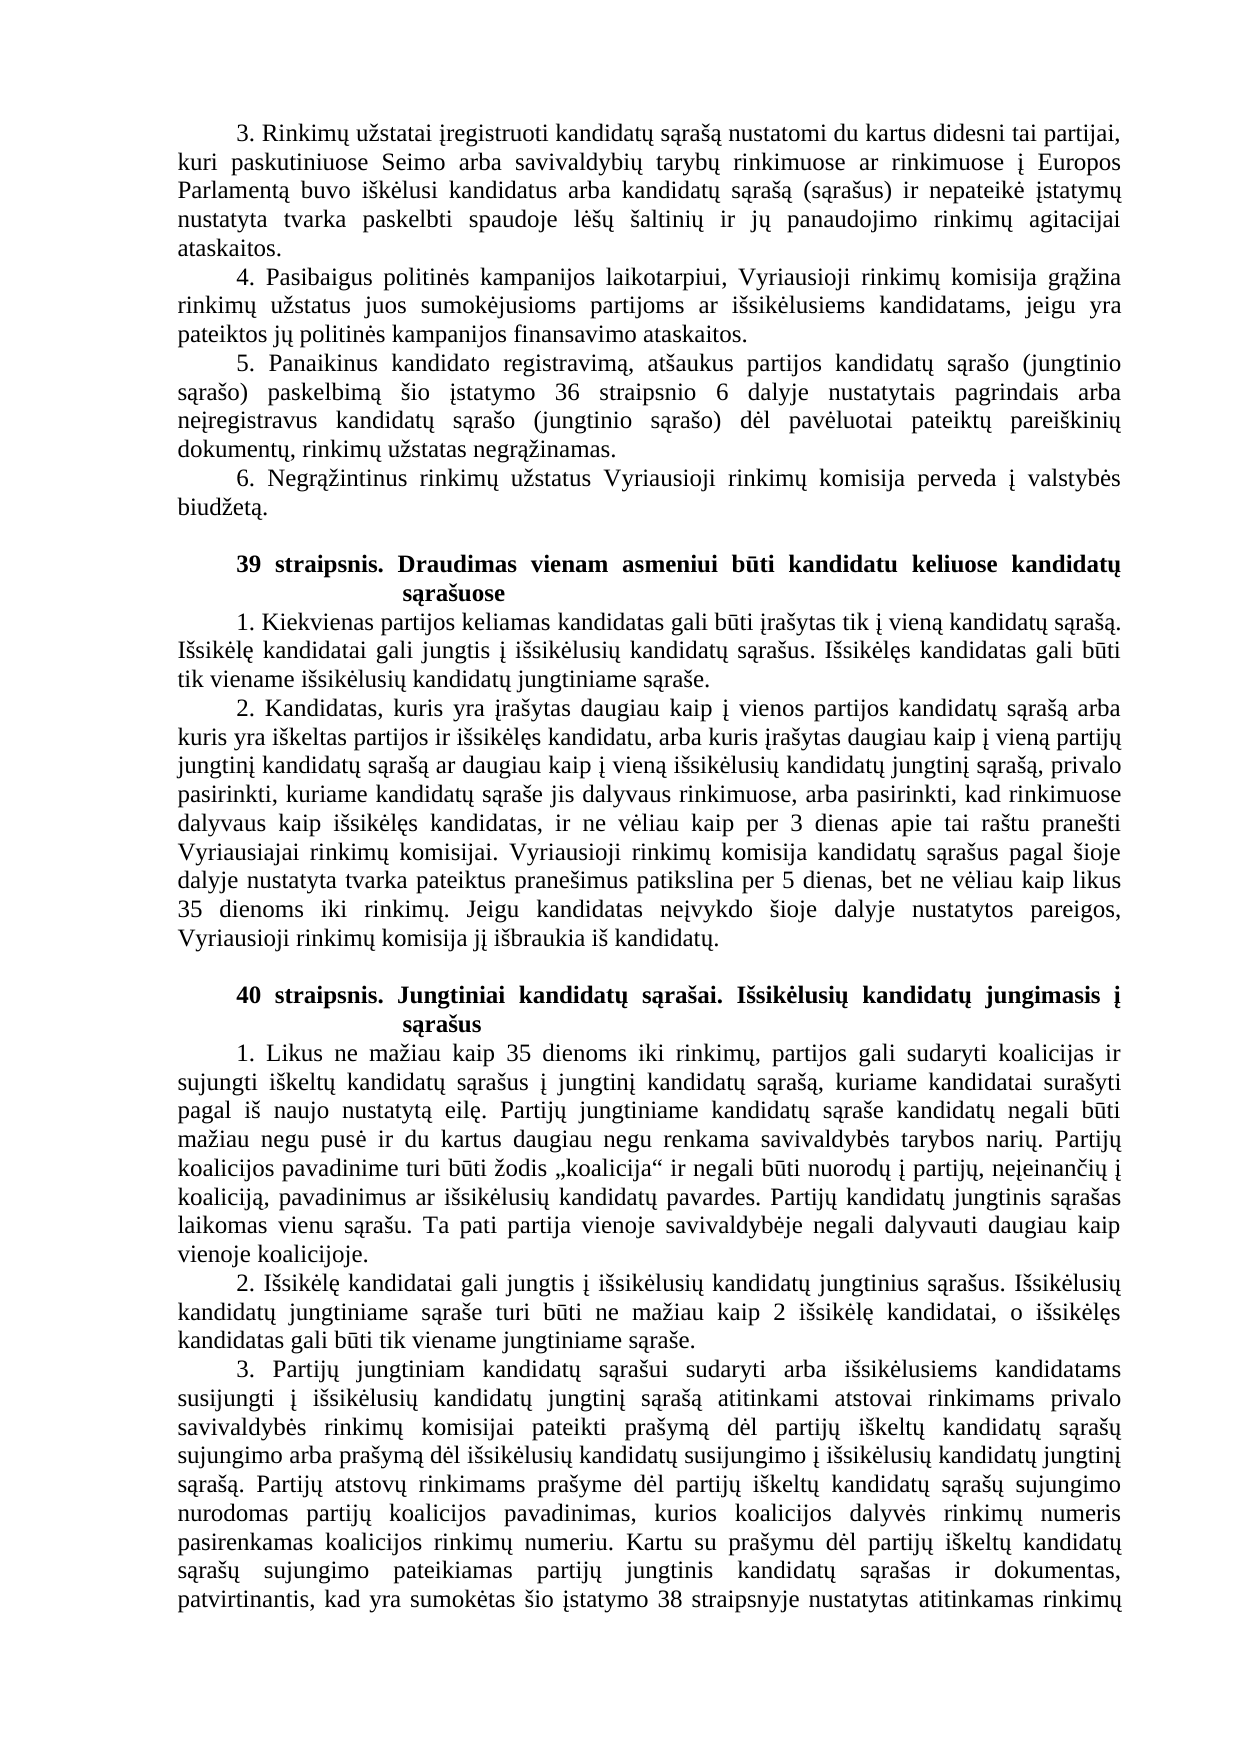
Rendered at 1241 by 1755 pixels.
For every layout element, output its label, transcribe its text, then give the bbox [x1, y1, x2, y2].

text 6. Negrąžintinus rinkimų užstatus Vyriausioji rinkimų komisija perveda į valstybės biudžetą. [177, 463, 1122, 521]
text 5. Panaikinus kandidato registravimą, atšaukus partijos kandidatų sąrašo (jungtinio sąrašo) paskelbimą šio įstatymo 36 straipsnio 6 dalyje nustatytais pagrindais arba neįregistravus kandidatų sąrašo (jungtinio sąrašo) dėl pavėluotai pateiktų pareiškinių dokumentų, rinkimų užstatas negrąžinamas. [177, 348, 1122, 463]
text 2. Išsikėlę kandidatai gali jungtis į išsikėlusių kandidatų jungtinius sąrašus. Išsikėlusių kandidatų jungtiniame sąraše turi būti ne mažiau kaip 2 išsikėlę kandidatai, o išsikėlęs kandidatas gali būti tik viename jungtiniame sąraše. [177, 1268, 1122, 1354]
text 2. Kandidatas, kuris yra įrašytas daugiau kaip į vienos partijos kandidatų sąrašą arba kuris yra iškeltas partijos ir išsikėlęs kandidatu, arba kuris įrašytas daugiau kaip į vieną partijų jungtinį kandidatų sąrašą ar daugiau kaip į vieną išsikėlusių kandidatų jungtinį sąrašą, privalo pasirinkti, kuriame kandidatų sąraše jis dalyvaus rinkimuose, arba pasirinkti, kad rinkimuose dalyvaus kaip išsikėlęs kandidatas, ir ne vėliau kaip per 3 dienas apie tai raštu pranešti Vyriausiajai rinkimų komisijai. Vyriausioji rinkimų komisija kandidatų sąrašus pagal šioje dalyje nustatyta tvarka pateiktus pranešimus patikslina per 5 dienas, bet ne vėliau kaip likus 35 dienoms iki rinkimų. Jeigu kandidatas neįvykdo šioje dalyje nustatytos pareigos, Vyriausioji rinkimų komisija jį išbraukia iš kandidatų. [177, 693, 1122, 952]
text 40 straipsnis. Jungtiniai kandidatų sąrašai. Išsikėlusių kandidatų jungimasis į sąrašus [236, 981, 1122, 1038]
text 3. Partijų jungtiniam kandidatų sąrašui sudaryti arba išsikėlusiems kandidatams susijungti į išsikėlusių kandidatų jungtinį sąrašą atitinkami atstovai rinkimams privalo savivaldybės rinkimų komisijai pateikti prašymą dėl partijų iškeltų kandidatų sąrašų sujungimo arba prašymą dėl išsikėlusių kandidatų susijungimo į išsikėlusių kandidatų jungtinį sąrašą. Partijų atstovų rinkimams prašyme dėl partijų iškeltų kandidatų sąrašų sujungimo nurodomas partijų koalicijos pavadinimas, kurios koalicijos dalyvės rinkimų numeris pasirenkamas koalicijos rinkimų numeriu. Kartu su prašymu dėl partijų iškeltų kandidatų sąrašų sujungimo pateikiamas partijų jungtinis kandidatų sąrašas ir dokumentas, patvirtinantis, kad yra sumokėtas šio įstatymo 38 straipsnyje nustatytas atitinkamas rinkimų [177, 1354, 1122, 1613]
text 3. Rinkimų užstatai įregistruoti kandidatų sąrašą nustatomi du kartus didesni tai partijai, kuri paskutiniuose Seimo arba savivaldybių tarybų rinkimuose ar rinkimuose į Europos Parlamentą buvo iškėlusi kandidatus arba kandidatų sąrašą (sąrašus) ir nepateikė įstatymų nustatyta tvarka paskelbti spaudoje lėšų šaltinių ir jų panaudojimo rinkimų agitacijai ataskaitos. [177, 118, 1122, 262]
text 1. Kiekvienas partijos keliamas kandidatas gali būti įrašytas tik į vieną kandidatų sąrašą. Išsikėlę kandidatai gali jungtis į išsikėlusių kandidatų sąrašus. Išsikėlęs kandidatas gali būti tik viename išsikėlusių kandidatų jungtiniame sąraše. [177, 607, 1122, 693]
text 1. Likus ne mažiau kaip 35 dienoms iki rinkimų, partijos gali sudaryti koalicijas ir sujungti iškeltų kandidatų sąrašus į jungtinį kandidatų sąrašą, kuriame kandidatai surašyti pagal iš naujo nustatytą eilę. Partijų jungtiniame kandidatų sąraše kandidatų negali būti mažiau negu pusė ir du kartus daugiau negu renkama savivaldybės tarybos narių. Partijų koalicijos pavadinime turi būti žodis „koalicija“ ir negali būti nuorodų į partijų, neįeinančių į koaliciją, pavadinimus ar išsikėlusių kandidatų pavardes. Partijų kandidatų jungtinis sąrašas laikomas vienu sąrašu. Ta pati partija vienoje savivaldybėje negali dalyvauti daugiau kaip vienoje koalicijoje. [177, 1038, 1122, 1268]
text 4. Pasibaigus politinės kampanijos laikotarpiui, Vyriausioji rinkimų komisija grąžina rinkimų užstatus juos sumokėjusioms partijoms ar išsikėlusiems kandidatams, jeigu yra pateiktos jų politinės kampanijos finansavimo ataskaitos. [177, 262, 1122, 348]
text 39 straipsnis. Draudimas vienam asmeniui būti kandidatu keliuose kandidatų sąrašuose [236, 549, 1122, 607]
